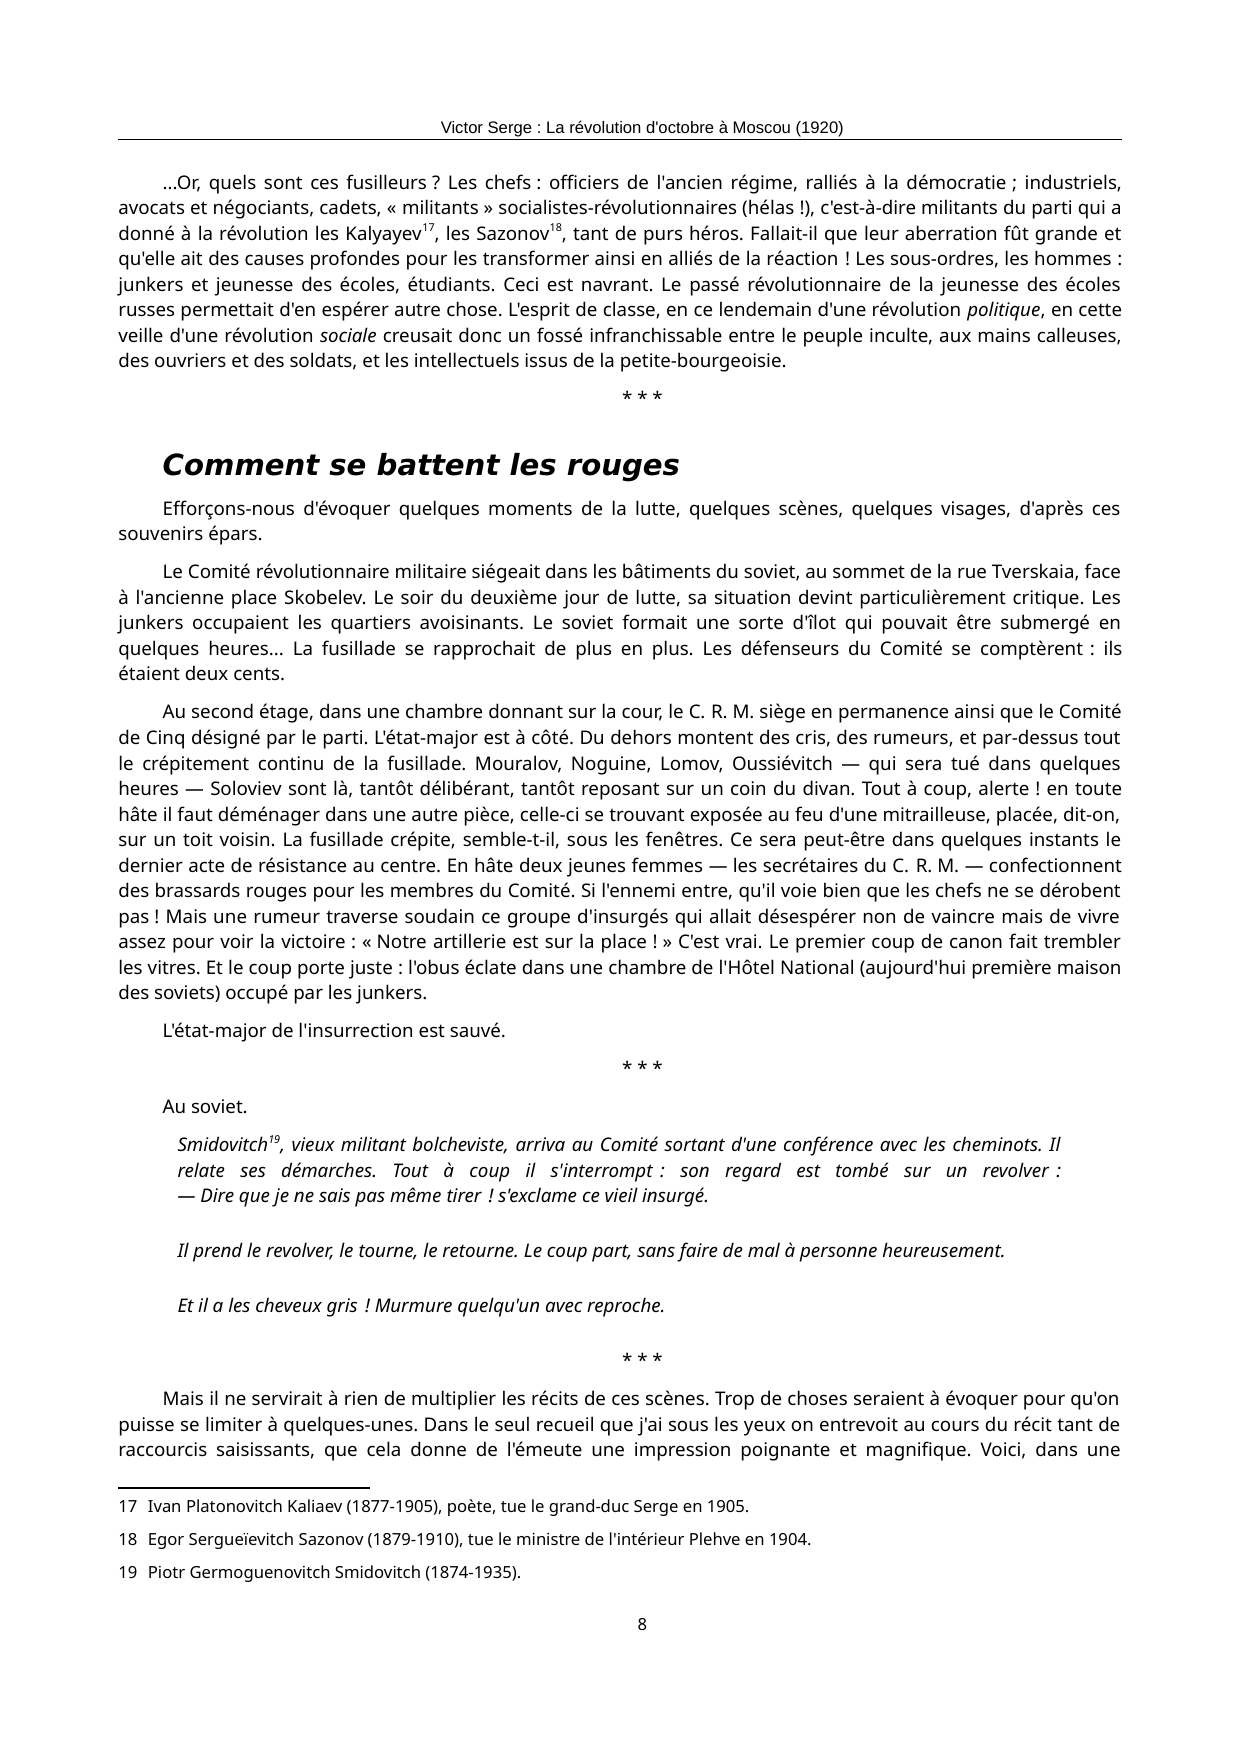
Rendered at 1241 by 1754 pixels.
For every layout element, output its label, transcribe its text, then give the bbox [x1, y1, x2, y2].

text * * * [118, 386, 1122, 411]
text * * * [118, 1056, 1122, 1081]
text Il prend le revolver, le tourne, le retourne. Le coup part, sans faire de mal à personne heureusement. [177, 1238, 1063, 1263]
text Egor Sergueïevitch Sazonov (1879-1910), tue le ministre de l'intérieur Plehve en 1904. [118, 1527, 1122, 1550]
text Le Comité révolutionnaire militaire siégeait dans les bâtiments du soviet, au sommet de la rue Tverskaia, face à l'ancienne place Skobelev. Le soir du deuxième jour de lutte, sa situation devint particulièrement critique. Les junkers occupaient les quartiers avoisinants. Le soviet formait une sorte d'îlot qui pouvait être submergé en quelques heures... La fusillade se rapprochait de plus en plus. Les défenseurs du Comité se comptèrent : ils étaient deux cents. [118, 559, 1122, 686]
text Efforçons-nous d'évoquer quelques moments de la lutte, quelques scènes, quelques visages, d'après ces souvenirs épars. [118, 495, 1122, 546]
text L'état-major de l'insurrection est sauvé. [118, 1017, 1122, 1043]
text Au second étage, dans une chambre donnant sur la cour, le C. R. M. siège en permanence ainsi que le Comité de Cinq désigné par le parti. L'état-major est à côté. Du dehors montent des cris, des rumeurs, et par-dessus tout le crépitement continu de la fusillade. Mouralov, Noguine, Lomov, Oussiévitch — qui sera tué dans quelques heures — Soloviev sont là, tantôt délibérant, tantôt reposant sur un coin du divan. Tout à coup, alerte ! en toute hâte il faut déménager dans une autre pièce, celle-ci se trouvant exposée au feu d'une mitrailleuse, placée, dit-on, sur un toit voisin. La fusillade crépite, semble-t-il, sous les fenêtres. Ce sera peut-être dans quelques instants le dernier acte de résistance au centre. En hâte deux jeunes femmes — les secrétaires du C. R. M. — confectionnent des brassards rouges pour les membres du Comité. Si l'ennemi entre, qu'il voie bien que les chefs ne se dérobent pas ! Mais une rumeur traverse soudain ce groupe d'insurgés qui allait désespérer non de vaincre mais de vivre assez pour voir la victoire : « Notre artillerie est sur la place ! » C'est vrai. Le premier coup de canon fait trembler les vitres. Et le coup porte juste : l'obus éclate dans une chambre de l'Hôtel National (aujourd'hui première maison des soviets) occupé par les junkers. [118, 699, 1122, 1005]
text Smidovitch, vieux militant bolcheviste, arriva au Comité sortant d'une conférence avec les cheminots. Il relate ses démarches. Tout à coup il s'interrompt : son regard est tombé sur un revolver : — Dire que je ne sais pas même tirer ! s'exclame ce vieil insurgé. [177, 1132, 1063, 1208]
text Piotr Germoguenovitch Smidovitch (1874-1935). [118, 1561, 1122, 1583]
text ...Or, quels sont ces fusilleurs ? Les chefs : officiers de l'ancien régime, ralliés à la démocratie ; industriels, avocats et négociants, cadets, « militants » socialistes-révolutionnaires (hélas !), c'est-à-dire militants du parti qui a donné à la révolution les Kalyayev, les Sazonov, tant de purs héros. Fallait-il que leur aberration fût grande et qu'elle ait des causes profondes pour les transformer ainsi en alliés de la réaction ! Les sous-ordres, les hommes : junkers et jeunesse des écoles, étudiants. Ceci est navrant. Le passé révolutionnaire de la jeunesse des écoles russes permettait d'en espérer autre chose. L'esprit de classe, en ce lendemain d'une révolution politique, en cette veille d'une révolution sociale creusait donc un fossé infranchissable entre le peuple inculte, aux mains calleuses, des ouvriers et des soldats, et les intellectuels issus de la petite-bourgeoisie. [118, 169, 1122, 373]
subtitle Comment se battent les rouges [118, 449, 1122, 483]
text Et il a les cheveux gris ! Murmure quelqu'un avec reproche. [177, 1293, 1063, 1318]
text Mais il ne servirait à rien de multiplier les récits de ces scènes. Trop de choses seraient à évoquer pour qu'on puisse se limiter à quelques-unes. Dans le seul recueil que j'ai sous les yeux on entrevoit au cours du récit tant de raccourcis saisissants, que cela donne de l'émeute une impression poignante et magnifique. Voici, dans une [118, 1386, 1122, 1462]
text * * * [118, 1348, 1122, 1373]
text Ivan Platonovitch Kaliaev (1877-1905), poète, tue le grand-duc Serge en 1905. [118, 1494, 1122, 1517]
text Au soviet. [118, 1093, 1122, 1119]
